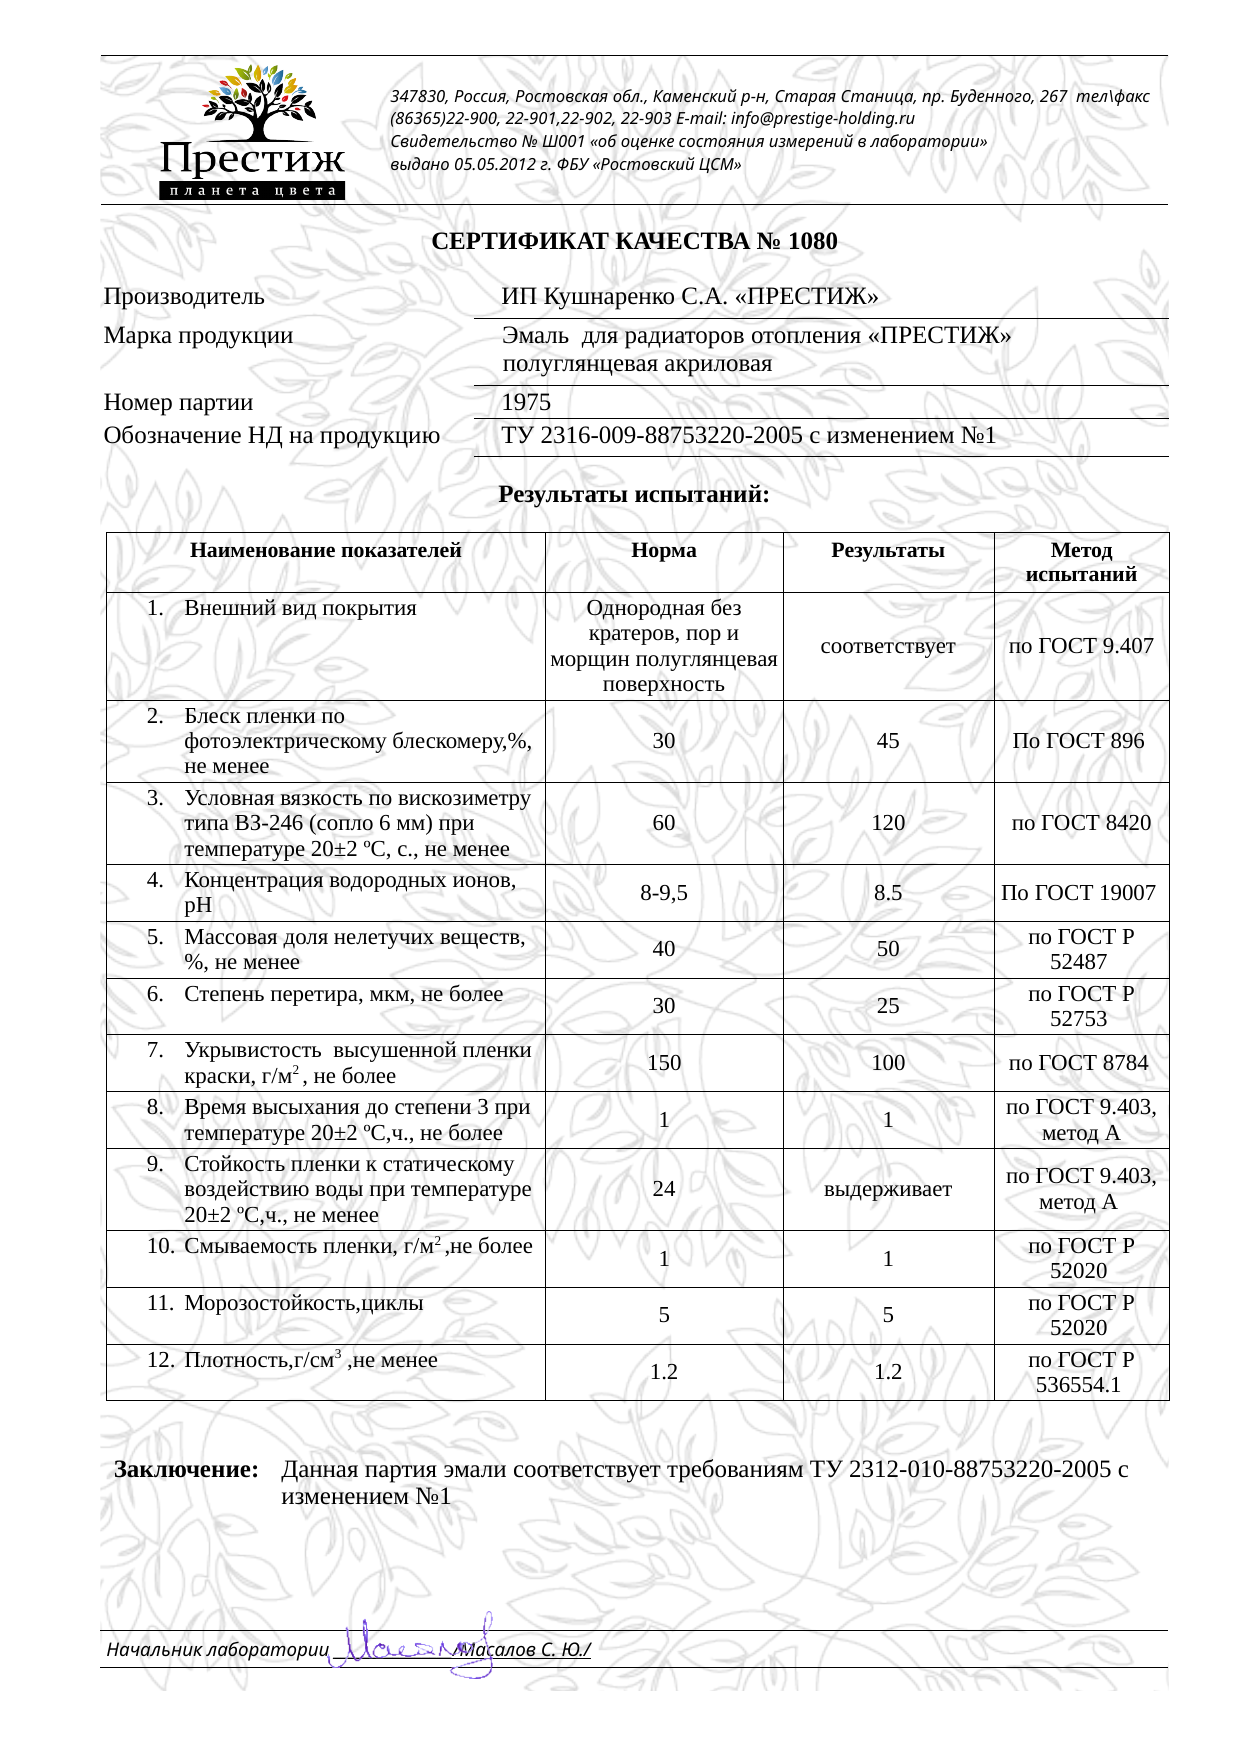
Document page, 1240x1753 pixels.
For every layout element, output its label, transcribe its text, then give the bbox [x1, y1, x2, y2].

table_cell 45 [784, 701, 994, 782]
table_cell Марка продукции [100, 318, 474, 385]
table_header Метод испытаний [995, 533, 1169, 592]
table_cell 1 [784, 1092, 994, 1148]
table_cell 24 [546, 1149, 783, 1230]
table_cell Эмаль для радиаторов отопления «ПРЕСТИЖ» полуглянцевая акриловая [474, 319, 1168, 385]
table_cell Плотность,г/см3 ,не менее [107, 1345, 545, 1400]
table_cell ТУ 2316-009-88753220-2005 с изменением №1 [474, 419, 1168, 456]
table_cell 150 [546, 1035, 783, 1091]
table_header Производитель [100, 279, 474, 318]
table_cell 25 [784, 979, 994, 1034]
table_cell 1 [546, 1092, 783, 1148]
table_cell Обозначение НД на продукцию [100, 418, 474, 456]
table_cell 1 [784, 1231, 994, 1287]
table_cell по ГОСТ 9.407 [995, 593, 1169, 699]
table_cell Однородная без кратеров, пор и морщин полуглянцевая поверхность [546, 593, 783, 699]
table_header Наименование показателей [107, 533, 545, 592]
table_cell по ГОСТ 9.403, метод А [995, 1149, 1169, 1230]
table_cell по ГОСТ Р 52020 [995, 1231, 1169, 1287]
table_cell 8-9,5 [546, 865, 783, 921]
table_cell по ГОСТ Р 536554.1 [995, 1345, 1169, 1400]
table_cell 120 [784, 783, 994, 864]
table_cell 40 [546, 922, 783, 977]
table_cell 1 [546, 1231, 783, 1287]
table_cell Степень перетира, мкм, не более [107, 979, 545, 1034]
picture [327, 1611, 494, 1679]
text СЕРТИФИКАТ КАЧЕСТВА № 1080 [100, 227, 1169, 255]
table_cell 50 [784, 922, 994, 977]
table_cell Укрывистость высушенной пленки краски, г/м2 , не более [107, 1035, 545, 1091]
table_cell по ГОСТ 8420 [995, 783, 1169, 864]
table_header Норма [546, 533, 783, 592]
table_cell 1,2 [546, 1345, 783, 1400]
table_cell по ГОСТ Р 52487 [995, 922, 1169, 977]
picture [234, 508, 1035, 532]
table_cell по ГОСТ 8784 [995, 1035, 1169, 1091]
table_cell Морозостойкость,циклы [107, 1288, 545, 1343]
table_cell Внешний вид покрытия [107, 593, 545, 699]
table_header Результаты [784, 533, 994, 592]
table_cell 30 [546, 701, 783, 782]
table_cell 100 [784, 1035, 994, 1091]
table_cell по ГОСТ 9.403, метод А [995, 1092, 1169, 1148]
table_header ИП Кушнаренко С.А. «ПРЕСТИЖ» [474, 279, 1168, 318]
table_cell Концентрация водородных ионов, pH [107, 865, 545, 921]
table_cell Условная вязкость по вискозиметру типа ВЗ-246 (сопло 6 мм) при температуре 20±2 ºС, с., не менее [107, 783, 545, 864]
table_cell соответствует [784, 593, 994, 699]
table_cell Время высыхания до степени 3 при температуре 20±2 ºС,ч., не более [107, 1092, 545, 1148]
table_cell По ГОСТ 896 [995, 701, 1169, 782]
table_cell по ГОСТ Р 52020 [995, 1288, 1169, 1343]
table_cell Блеск пленки по фотоэлектрическому блескомеру,%, не менее [107, 701, 545, 782]
table_cell Смываемость пленки, г/м2 ,не более [107, 1231, 545, 1287]
picture [234, 472, 1035, 480]
table_cell 1,2 [784, 1345, 994, 1400]
table_cell Стойкость пленки к статическому воздействию воды при температуре 20±2 ºС,ч., не менее [107, 1149, 545, 1230]
table_header Данная партия эмали соответствует требованиям ТУ 2312-010-88753220-2005 с изменением №1 [275, 1449, 1169, 1516]
table_cell Массовая доля нелетучих веществ,%, не менее [107, 922, 545, 977]
table_cell 5 [546, 1288, 783, 1343]
table_cell по ГОСТ Р 52753 [995, 979, 1169, 1034]
text Результаты испытаний: [99, 480, 1169, 508]
table_cell 8,5 [784, 865, 994, 921]
table_cell Номер партии [100, 385, 474, 418]
table_cell По ГОСТ 19007 [995, 865, 1169, 921]
table_cell 1975 [474, 386, 1168, 418]
table_cell 5 [784, 1288, 994, 1343]
table_header Заключение: [100, 1449, 275, 1516]
table_cell 60 [546, 783, 783, 864]
table_cell выдерживает [784, 1149, 994, 1230]
table_cell 30 [546, 979, 783, 1034]
picture [159, 63, 346, 200]
